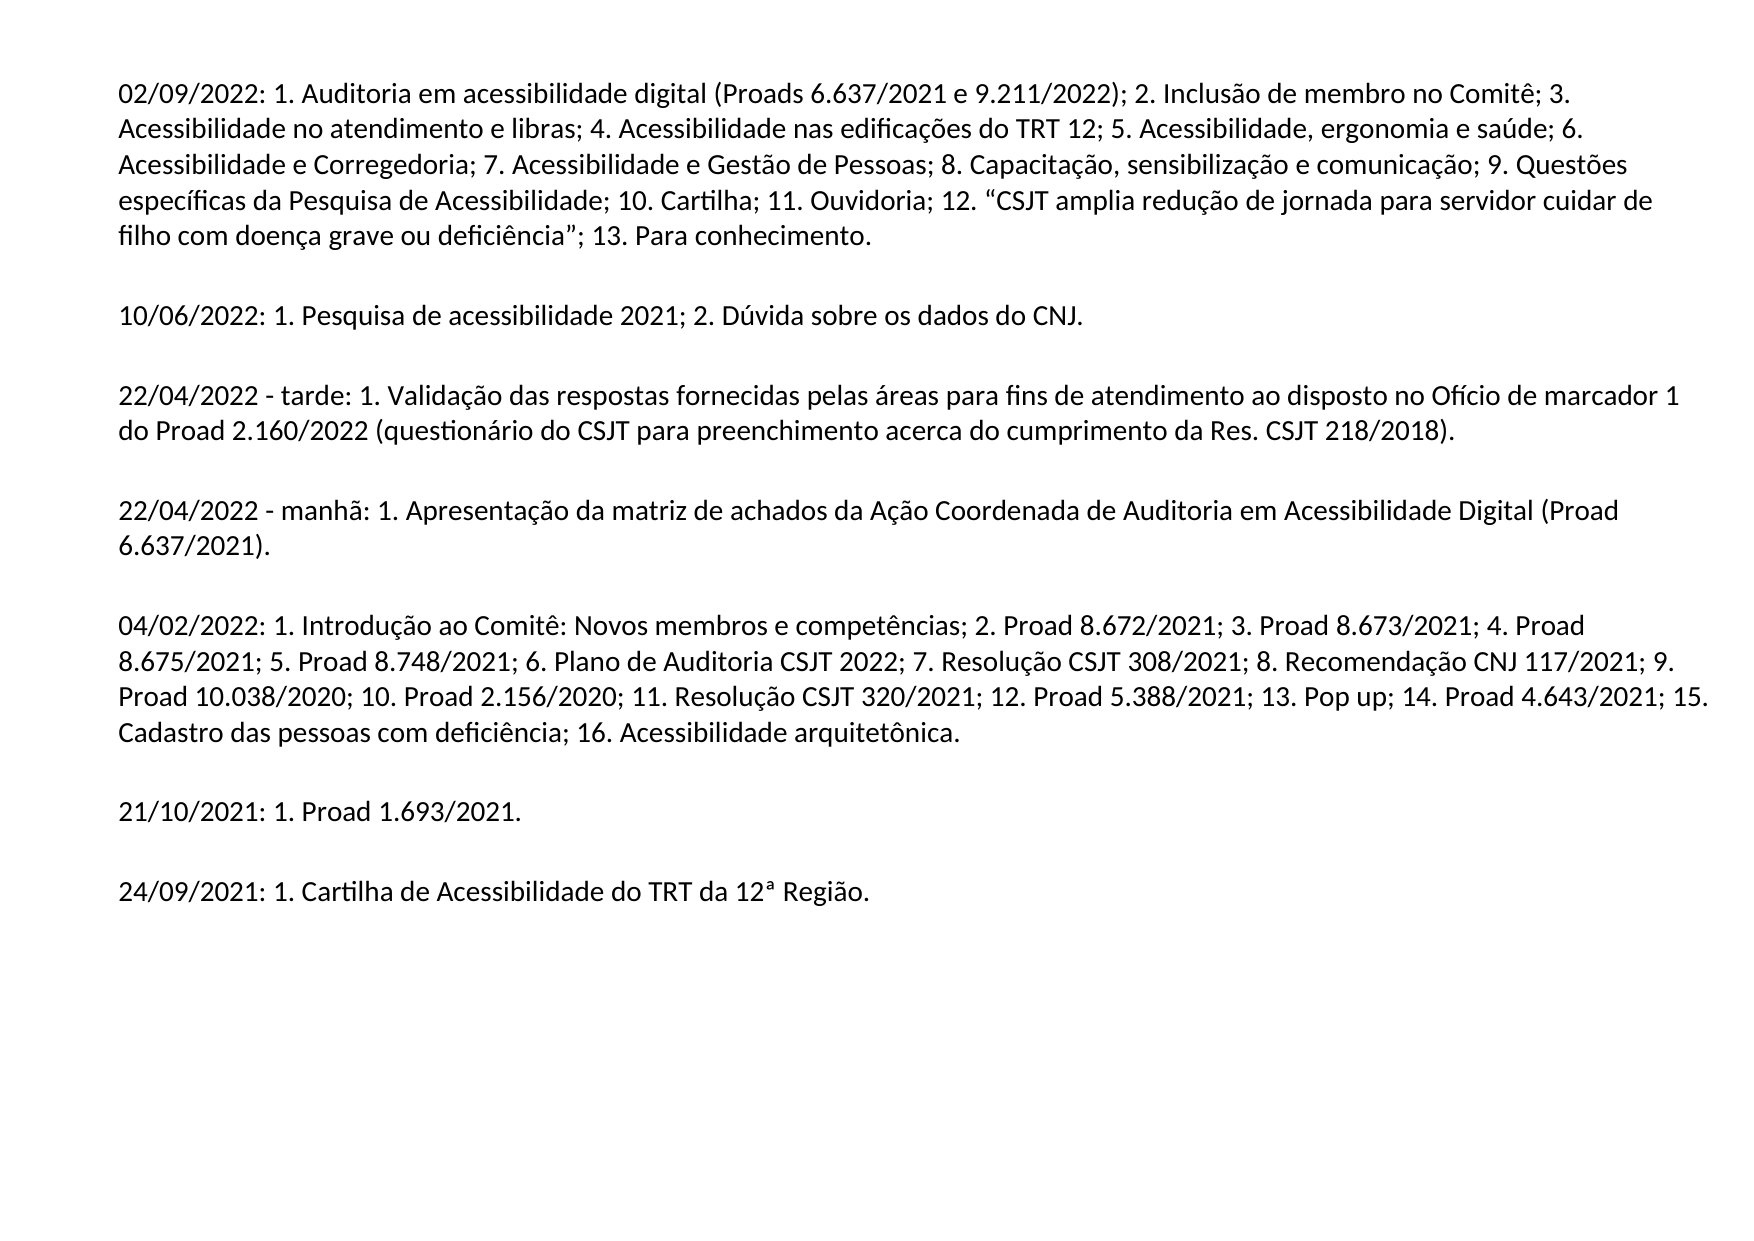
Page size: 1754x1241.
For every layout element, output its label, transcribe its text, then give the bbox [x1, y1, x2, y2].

text 22/04/2022 - tarde: 1. Validação das respostas fornecidas pelas áreas para fins de atendimento ao disposto no Ofício de marcador 1 do Proad 2.160/2022 (questionário do CSJT para preenchimento acerca do cumprimento da Res. CSJT 218/2018). [118, 377, 1712, 448]
text 24/09/2021: 1. Cartilha de Acessibilidade do TRT da 12ª Região. [118, 873, 1712, 909]
text 04/02/2022: 1. Introdução ao Comitê: Novos membros e competências; 2. Proad 8.672/2021; 3. Proad 8.673/2021; 4. Proad 8.675/2021; 5. Proad 8.748/2021; 6. Plano de Auditoria CSJT 2022; 7. Resolução CSJT 308/2021; 8. Recomendação CNJ 117/2021; 9. Proad 10.038/2020; 10. Proad 2.156/2020; 11. Resolução CSJT 320/2021; 12. Proad 5.388/2021; 13. Pop up; 14. Proad 4.643/2021; 15. Cadastro das pessoas com deficiência; 16. Acessibilidade arquitetônica. [118, 607, 1712, 749]
text 21/10/2021: 1. Proad 1.693/2021. [118, 793, 1712, 829]
text 22/04/2022 - manhã: 1. Apresentação da matriz de achados da Ação Coordenada de Auditoria em Acessibilidade Digital (Proad 6.637/2021). [118, 492, 1712, 563]
text 02/09/2022: 1. Auditoria em acessibilidade digital (Proads 6.637/2021 e 9.211/2022); 2. Inclusão de membro no Comitê; 3. Acessibilidade no atendimento e libras; 4. Acessibilidade nas edificações do TRT 12; 5. Acessibilidade, ergonomia e saúde; 6. Acessibilidade e Corregedoria; 7. Acessibilidade e Gestão de Pessoas; 8. Capacitação, sensibilização e comunicação; 9. Questões específicas da Pesquisa de Acessibilidade; 10. Cartilha; 11. Ouvidoria; 12. “CSJT amplia redução de jornada para servidor cuidar de filho com doença grave ou deficiência”; 13. Para conhecimento. [118, 75, 1712, 253]
text 10/06/2022: 1. Pesquisa de acessibilidade 2021; 2. Dúvida sobre os dados do CNJ. [118, 297, 1712, 333]
